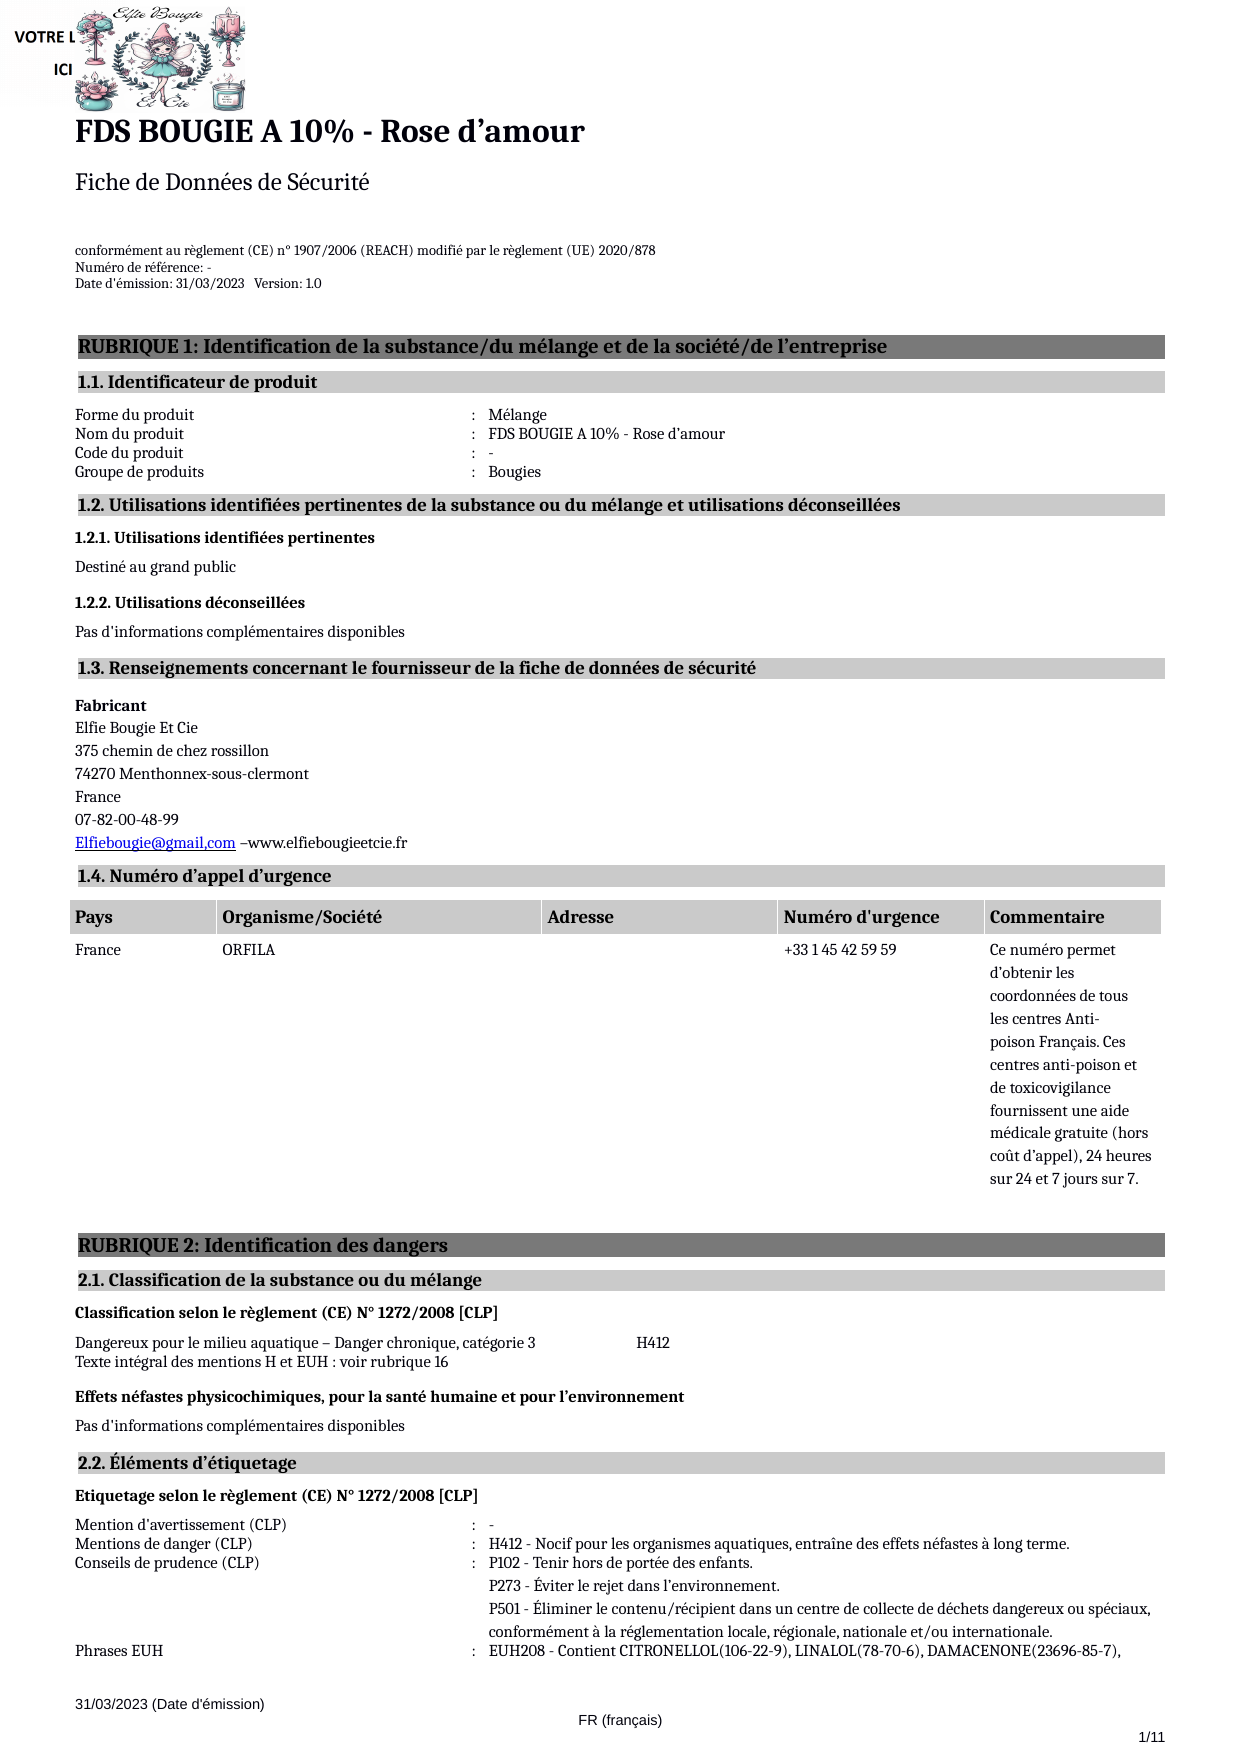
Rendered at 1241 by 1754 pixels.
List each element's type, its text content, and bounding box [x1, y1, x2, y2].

subtitle Etiquetage selon le règlement (CE) N° 1272/2008 [CLP] [75, 1486, 1165, 1506]
text Texte intégral des mentions H et EUH : voir rubrique 16 [75, 1352, 1165, 1371]
table_cell Groupe de produits [75, 463, 459, 482]
subtitle 1.2.1. Utilisations identifiées pertinentes [75, 528, 1165, 548]
table_header Dangereux pour le milieu aquatique – Danger chronique, catégorie 3 [75, 1333, 636, 1352]
table_header Numéro d'urgence [778, 900, 984, 934]
table_cell : [459, 1535, 488, 1554]
table_cell : [459, 425, 488, 444]
table_header - [489, 1516, 1168, 1535]
table_cell Conseils de prudence (CLP) [75, 1554, 459, 1642]
subtitle 1.3. Renseignements concernant le fournisseur de la fiche de données de sécurité [78, 658, 1165, 679]
table_cell EUH208 - Contient CITRONELLOL(106-22-9), LINALOL(78-70-6), DAMACENONE(23696-85-7), [489, 1642, 1168, 1661]
subtitle 1.2. Utilisations identifiées pertinentes de la substance ou du mélange et utilisations déconseillées [78, 494, 1165, 516]
table_cell : [459, 1554, 488, 1642]
table_cell - [488, 444, 1167, 463]
table_header : [459, 405, 488, 424]
table_cell : [459, 463, 488, 482]
text Pas d'informations complémentaires disponibles [75, 622, 1165, 641]
table_header Adresse [542, 900, 777, 934]
table_header Forme du produit [75, 405, 459, 424]
table_cell Bougies [488, 463, 1167, 482]
table_header Mélange [488, 405, 1167, 424]
table_header Fabricant Elfie Bougie Et Cie 375 chemin de chez rossillon 74270 Menthonnex-sous-clermont France 07-82-00-48-99 Elfiebougie@gmail,com –www.elfiebougieetcie.fr [75, 692, 1167, 853]
table_cell Code du produit [75, 444, 459, 463]
subtitle Classification selon le règlement (CE) N° 1272/2008 [CLP] [75, 1304, 1165, 1323]
table_cell Mentions de danger (CLP) [75, 1535, 459, 1554]
subtitle 1.4. Numéro d’appel d’urgence [78, 865, 1165, 887]
table_header H412 [636, 1333, 754, 1352]
table_header Pays [70, 900, 216, 934]
table_header Commentaire [985, 900, 1161, 934]
table_cell [542, 935, 777, 1195]
table_header [754, 1333, 1168, 1352]
table_header : [459, 1516, 488, 1535]
subtitle 1.1. Identificateur de produit [78, 371, 1165, 393]
table_header Mention d'avertissement (CLP) [75, 1516, 459, 1535]
table_cell FDS BOUGIE A 10% - Rose d’amour [488, 425, 1167, 444]
table_cell ORFILA [217, 935, 541, 1195]
text Pas d'informations complémentaires disponibles [75, 1417, 1165, 1436]
subtitle 2.2. Éléments d’étiquetage [78, 1452, 1165, 1474]
table_cell France [70, 935, 216, 1195]
table_cell H412 - Nocif pour les organismes aquatiques, entraîne des effets néfastes à long terme. [489, 1535, 1168, 1554]
subtitle 2.1. Classification de la substance ou du mélange [78, 1270, 1165, 1291]
table_header Organisme/Société [217, 900, 541, 934]
table_cell P102 - Tenir hors de portée des enfants. P273 - Éviter le rejet dans l’environnement. P501 - Éliminer le contenu/récipient dans un centre de collecte de déchets dangereux ou spéciaux, conformément à la réglementation locale, régionale, nationale et/ou internationale. [489, 1554, 1168, 1642]
subtitle 1.2.2. Utilisations déconseillées [75, 593, 1165, 612]
table_cell : [459, 1642, 488, 1661]
subtitle RUBRIQUE 1: Identification de la substance/du mélange et de la société/de l’entreprise [78, 335, 1165, 359]
subtitle RUBRIQUE 2: Identification des dangers [78, 1233, 1165, 1257]
picture [0, 0, 246, 113]
table_cell Phrases EUH [75, 1642, 459, 1661]
table_cell : [459, 444, 488, 463]
text Destiné au grand public [75, 558, 1165, 577]
table_cell +33 1 45 42 59 59 [778, 935, 984, 1195]
subtitle Effets néfastes physicochimiques, pour la santé humaine et pour l’environnement [75, 1388, 1165, 1407]
table_cell Ce numéro permet d’obtenir les coordonnées de tous les centres Anti-poison Français. Ces centres anti-poison et de toxicovigilance fournissent une aide médicale gratuite (hors coût d’appel), 24 heures sur 24 et 7 jours sur 7. [985, 935, 1161, 1195]
table_cell Nom du produit [75, 425, 459, 444]
